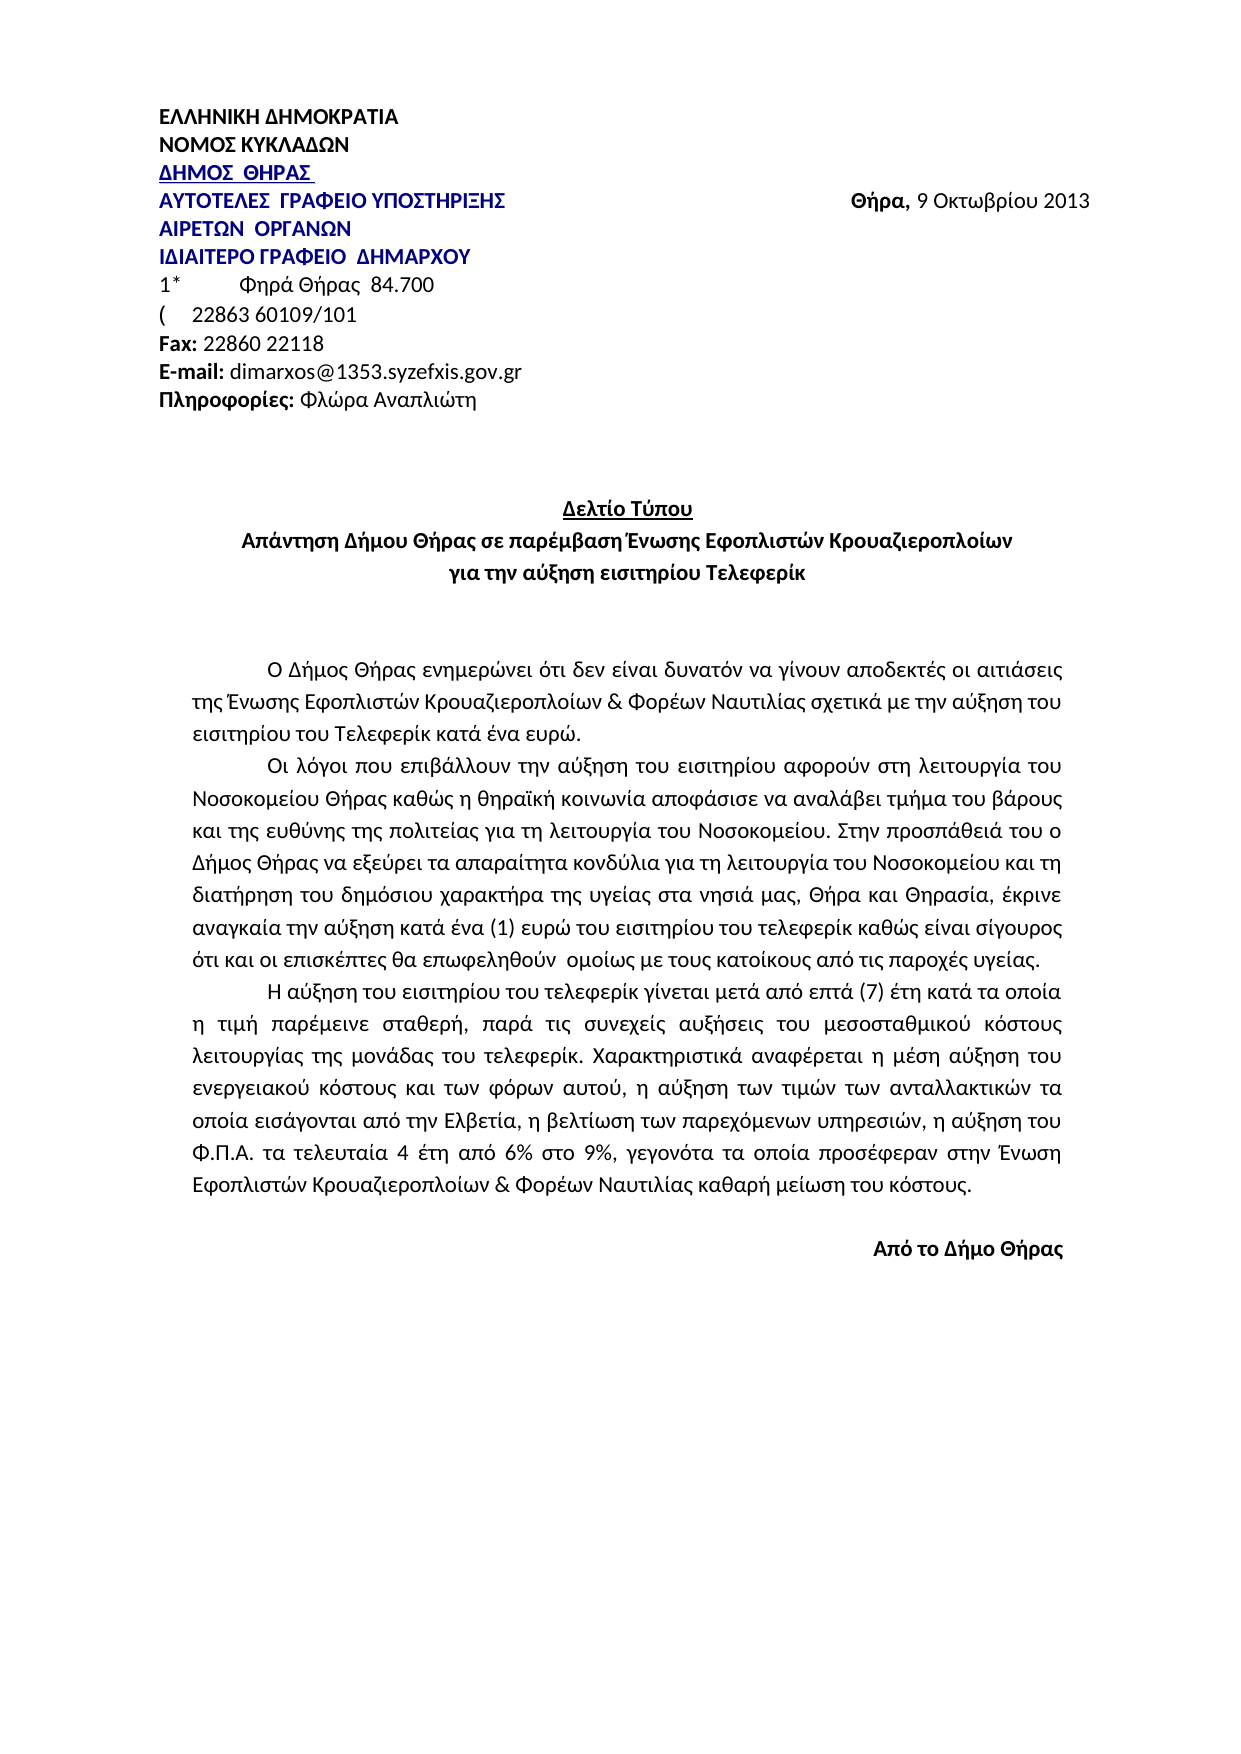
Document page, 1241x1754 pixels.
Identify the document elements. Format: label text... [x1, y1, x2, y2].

text για την αύξηση εισιτηρίου Τελεφερίκ [192, 558, 1063, 587]
text Απάντηση Δήμου Θήρας σε παρέμβαση Ένωσης Εφοπλιστών Κρουαζιεροπλοίων [192, 526, 1063, 554]
text Από το Δήμο Θήρας [192, 1234, 1063, 1262]
text Η αύξηση του εισιτηρίου του τελεφερίκ γίνεται μετά από επτά (7) έτη κατά τα οποία η τιμή παρέμεινε σταθερή, παρά τις συνεχείς αυξήσεις του μεσοσταθμικού κόστους λειτουργίας της μονάδας του τελεφερίκ. Χαρακτηριστικά αναφέρεται η μέση αύξηση του ενεργειακού κόστους και των φόρων αυτού, η αύξηση των τιμών των ανταλλακτικών τα οποία εισάγονται από την Ελβετία, η βελτίωση των παρεχόμενων υπηρεσιών, η αύξηση του Φ.Π.Α. τα τελευταία 4 έτη από 6% στο 9%, γεγονότα τα οποία προσέφεραν στην Ένωση Εφοπλιστών Κρουαζιεροπλοίων & Φορέων Ναυτιλίας καθαρή μείωση του κόστους. [192, 977, 1063, 1198]
table_header ΕΛΛΗΝΙΚΗ ΔΗΜΟΚΡΑΤΙA ΝΟΜΟΣ ΚΥΚΛΑΔΩΝ ΔΗΜΟΣ ΘΗΡΑΣ ΑΥΤΟΤΕΛΕΣ ΓΡΑΦΕΙΟ ΥΠΟΣΤΗΡΙΞΗΣ ΑΙΡΕΤΩΝ ΟΡΓΑΝΩΝ ΙΔΙΑΙΤΕΡΟ ΓΡΑΦΕΙΟ ΔΗΜΑΡΧΟΥ Φηρά Θήρας 84.700 ( 22863 60109/101 Fax: 22860 22118 E-mail: dimarxos@1353.syzefxis.gov.gr Πληροφορίες: Φλώρα Αναπλιώτη [148, 74, 690, 494]
text Οι λόγοι που επιβάλλουν την αύξηση του εισιτηρίου αφορούν στη λειτουργία του Νοσοκομείου Θήρας καθώς η θηραϊκή κοινωνία αποφάσισε να αναλάβει τμήμα του βάρους και της ευθύνης της πολιτείας για τη λειτουργία του Νοσοκομείου. Στην προσπάθειά του ο Δήμος Θήρας να εξεύρει τα απαραίτητα κονδύλια για τη λειτουργία του Νοσοκομείου και τη διατήρηση του δημόσιου χαρακτήρα της υγείας στα νησιά μας, Θήρα και Θηρασία, έκρινε αναγκαία την αύξηση κατά ένα (1) ευρώ του εισιτηρίου του τελεφερίκ καθώς είναι σίγουρος ότι και οι επισκέπτες θα επωφεληθούν ομοίως με τους κατοίκους από τις παροχές υγείας. [192, 752, 1063, 973]
text Ο Δήμος Θήρας ενημερώνει ότι δεν είναι δυνατόν να γίνουν αποδεκτές οι αιτιάσεις της Ένωσης Εφοπλιστών Κρουαζιεροπλοίων & Φορέων Ναυτιλίας σχετικά με την αύξηση του εισιτηρίου του Τελεφερίκ κατά ένα ευρώ. [192, 655, 1063, 747]
text Δελτίο Τύπου [192, 494, 1063, 522]
table_header Θήρα, 9 Οκτωβρίου 2013 [690, 74, 1197, 494]
